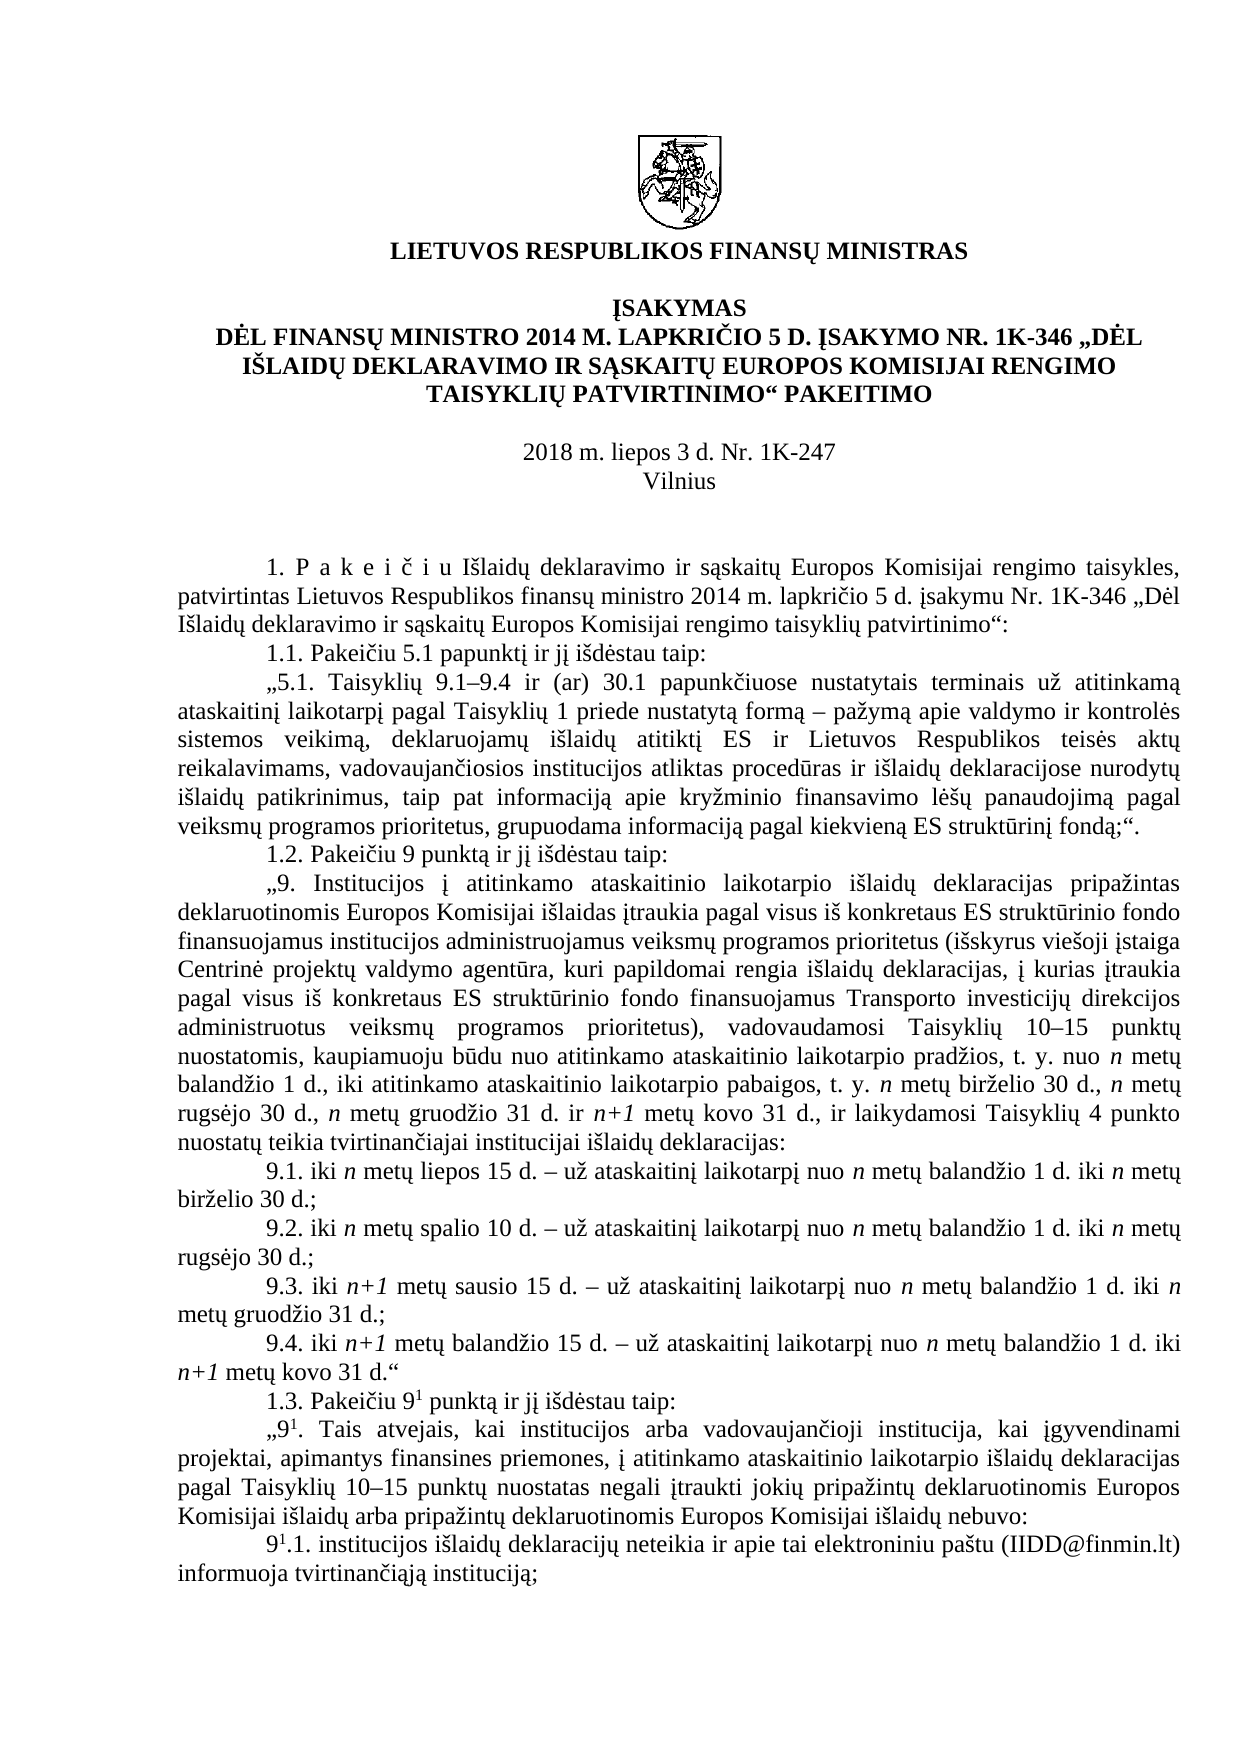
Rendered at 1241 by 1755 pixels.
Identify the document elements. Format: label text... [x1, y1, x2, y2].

text 9.2. iki n metų spalio 10 d. – už ataskaitinį laikotarpį nuo n metų balandžio 1 d. iki n metų rugsėjo 30 d.; [177, 1213, 1181, 1271]
text 91.1. institucijos išlaidų deklaracijų neteikia ir apie tai elektroniniu paštu (IIDD@finmin.lt) informuoja tvirtinančiąją instituciją; [177, 1529, 1181, 1587]
text 1.2. Pakeičiu 9 punktą ir jį išdėstau taip: [177, 839, 1181, 868]
text 9.1. iki n metų liepos 15 d. – už ataskaitinį laikotarpį nuo n metų balandžio 1 d. iki n metų birželio 30 d.; [177, 1156, 1181, 1213]
text „5.1. Taisyklių 9.1–9.4 ir (ar) 30.1 papunkčiuose nustatytais terminais už atitinkamą ataskaitinį laikotarpį pagal Taisyklių 1 priede nustatytą formą – pažymą apie valdymo ir kontrolės sistemos veikimą, deklaruojamų išlaidų atitiktį ES ir Lietuvos Respublikos teisės aktų reikalavimams, vadovaujančiosios institucijos atliktas procedūras ir išlaidų deklaracijose nurodytų išlaidų patikrinimus, taip pat informaciją apie kryžminio finansavimo lėšų panaudojimą pagal veiksmų programos prioritetus, grupuodama informaciją pagal kiekvieną ES struktūrinį fondą;“. [177, 667, 1181, 839]
text Vilnius [177, 466, 1181, 494]
text 9.3. iki n+1 metų sausio 15 d. – už ataskaitinį laikotarpį nuo n metų balandžio 1 d. iki n metų gruodžio 31 d.; [177, 1271, 1181, 1328]
text LIETUVOS RESPUBLIKOS FINANSŲ MINISTRAS [177, 236, 1181, 264]
text ĮSAKYMAS [177, 293, 1181, 322]
text 1.1. Pakeičiu 5.1 papunktį ir jį išdėstau taip: [177, 638, 1181, 667]
text „91. Tais atvejais, kai institucijos arba vadovaujančioji institucija, kai įgyvendinami projektai, apimantys finansines priemones, į atitinkamo ataskaitinio laikotarpio išlaidų deklaracijas pagal Taisyklių 10–15 punktų nuostatas negali įtraukti jokių pripažintų deklaruotinomis Europos Komisijai išlaidų arba pripažintų deklaruotinomis Europos Komisijai išlaidų nebuvo: [177, 1414, 1181, 1529]
text 1. P a k e i č i u Išlaidų deklaravimo ir sąskaitų Europos Komisijai rengimo taisykles, patvirtintas Lietuvos Respublikos finansų ministro 2014 m. lapkričio 5 d. įsakymu Nr. 1K-346 „Dėl Išlaidų deklaravimo ir sąskaitų Europos Komisijai rengimo taisyklių patvirtinimo“: [177, 552, 1181, 638]
text 9.4. iki n+1 metų balandžio 15 d. – už ataskaitinį laikotarpį nuo n metų balandžio 1 d. iki n+1 metų kovo 31 d.“ [177, 1328, 1181, 1386]
text 1.3. Pakeičiu 91 punktą ir jį išdėstau taip: [177, 1386, 1181, 1414]
text „9. Institucijos į atitinkamo ataskaitinio laikotarpio išlaidų deklaracijas pripažintas deklaruotinomis Europos Komisijai išlaidas įtraukia pagal visus iš konkretaus ES struktūrinio fondo finansuojamus institucijos administruojamus veiksmų programos prioritetus (išskyrus viešoji įstaiga Centrinė projektų valdymo agentūra, kuri papildomai rengia išlaidų deklaracijas, į kurias įtraukia pagal visus iš konkretaus ES struktūrinio fondo finansuojamus Transporto investicijų direkcijos administruotus veiksmų programos prioritetus), vadovaudamosi Taisyklių 10–15 punktų nuostatomis, kaupiamuoju būdu nuo atitinkamo ataskaitinio laikotarpio pradžios, t. y. nuo n metų balandžio 1 d., iki atitinkamo ataskaitinio laikotarpio pabaigos, t. y. n metų birželio 30 d., n metų rugsėjo 30 d., n metų gruodžio 31 d. ir n+1 metų kovo 31 d., ir laikydamosi Taisyklių 4 punkto nuostatų teikia tvirtinančiajai institucijai išlaidų deklaracijas: [177, 868, 1181, 1156]
text 2018 m. liepos 3 d. Nr. 1K-247 [177, 437, 1181, 466]
text DĖL FINANSŲ MINISTRO 2014 M. LAPKRIČIO 5 D. ĮSAKYMO NR. 1K-346 „DĖL IŠLAIDŲ DEKLARAVIMO IR SĄSKAITŲ EUROPOS KOMISIJAI RENGIMO TAISYKLIŲ PATVIRTINIMO“ PAKEITIMO [177, 322, 1181, 408]
